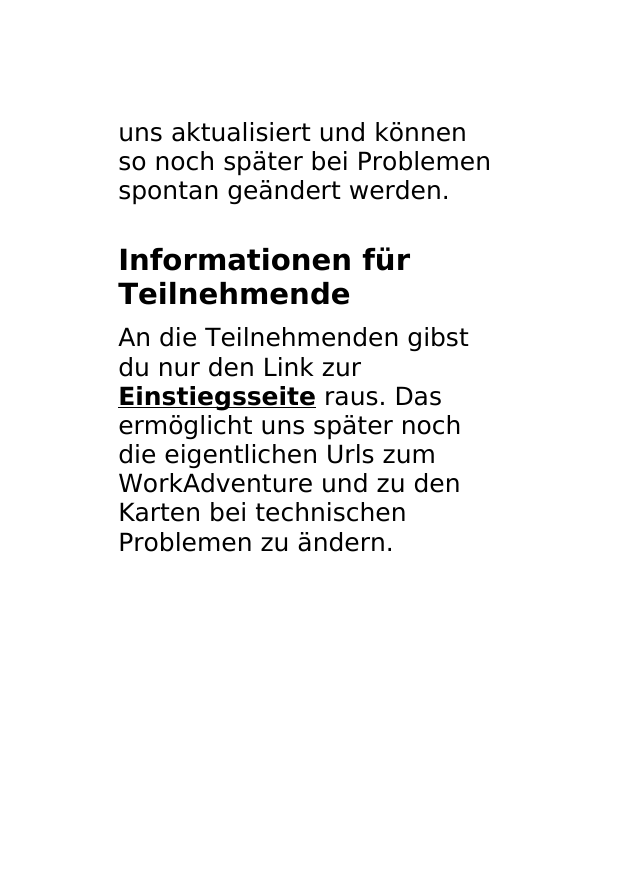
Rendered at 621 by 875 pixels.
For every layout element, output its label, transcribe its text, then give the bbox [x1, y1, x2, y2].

text An die Teilnehmenden gibst du nur den Link zur Einstiegsseite raus. Das ermöglicht uns später noch die eigentlichen Urls zum WorkAdventure und zu den Karten bei technischen Problemen zu ändern. [118, 323, 502, 557]
subtitle Informationen für Teilnehmende [118, 243, 502, 311]
text uns aktualisiert und können so noch später bei Problemen spontan geändert werden. [118, 118, 502, 206]
